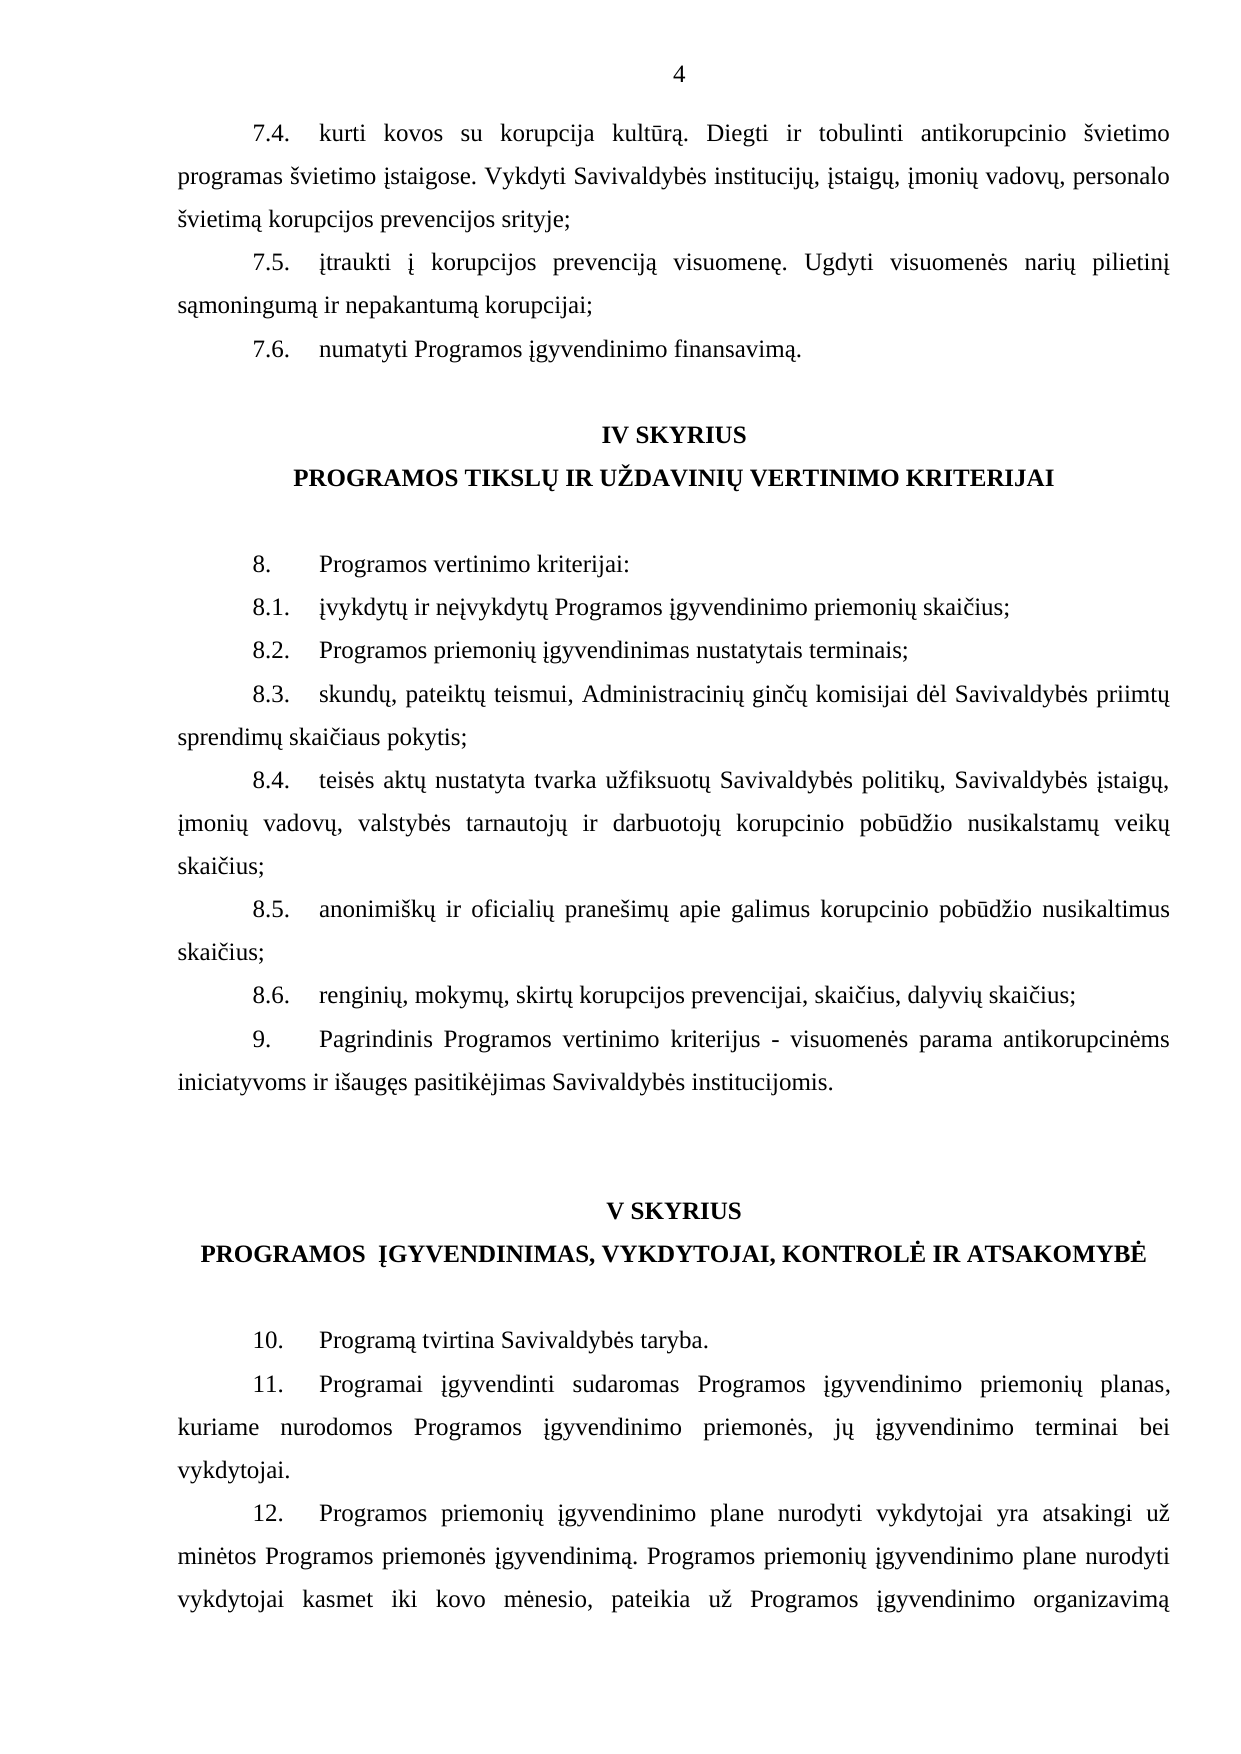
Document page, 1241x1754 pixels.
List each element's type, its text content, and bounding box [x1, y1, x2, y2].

text 8.1. įvykdytų ir neįvykdytų Programos įgyvendinimo priemonių skaičius; [177, 592, 1171, 621]
text 8.3. skundų, pateiktų teismui, Administracinių ginčų komisijai dėl Savivaldybės priimtų sprendimų skaičiaus pokytis; [177, 679, 1171, 751]
text 7.5. įtraukti į korupcijos prevenciją visuomenę. Ugdyti visuomenės narių pilietinį sąmoningumą ir nepakantumą korupcijai; [177, 247, 1171, 319]
text PROGRAMOS ĮGYVENDINIMAS, VYKDYTOJAI, KONTROLĖ IR ATSAKOMYBĖ [177, 1239, 1171, 1268]
text 8.5. anonimiškų ir oficialių pranešimų apie galimus korupcinio pobūdžio nusikaltimus skaičius; [177, 894, 1171, 966]
text V SKYRIUS [177, 1196, 1171, 1225]
text 10. Programą tvirtina Savivaldybės taryba. [177, 1326, 1171, 1354]
text 7.4. kurti kovos su korupcija kultūrą. Diegti ir tobulinti antikorupcinio švietimo programas švietimo įstaigose. Vykdyti Savivaldybės institucijų, įstaigų, įmonių vadovų, personalo švietimą korupcijos prevencijos srityje; [177, 118, 1171, 233]
text 7.6. numatyti Programos įgyvendinimo finansavimą. [177, 334, 1171, 362]
text 8.2. Programos priemonių įgyvendinimas nustatytais terminais; [177, 636, 1171, 664]
text 8. Programos vertinimo kriterijai: [177, 549, 1171, 578]
text 12. Programos priemonių įgyvendinimo plane nurodyti vykdytojai yra atsakingi už minėtos Programos priemonės įgyvendinimą. Programos priemonių įgyvendinimo plane nurodyti vykdytojai kasmet iki kovo mėnesio, pateikia už Programos įgyvendinimo organizavimą [177, 1498, 1171, 1613]
text 8.6. renginių, mokymų, skirtų korupcijos prevencijai, skaičius, dalyvių skaičius; [177, 981, 1171, 1009]
text 9. Pagrindinis Programos vertinimo kriterijus - visuomenės parama antikorupcinėms iniciatyvoms ir išaugęs pasitikėjimas Savivaldybės institucijomis. [177, 1024, 1171, 1096]
text 11. Programai įgyvendinti sudaromas Programos įgyvendinimo priemonių planas, kuriame nurodomos Programos įgyvendinimo priemonės, jų įgyvendinimo terminai bei vykdytojai. [177, 1369, 1171, 1484]
text 8.4. teisės aktų nustatyta tvarka užfiksuotų Savivaldybės politikų, Savivaldybės įstaigų, įmonių vadovų, valstybės tarnautojų ir darbuotojų korupcinio pobūdžio nusikalstamų veikų skaičius; [177, 765, 1171, 880]
text PROGRAMOS TIKSLŲ IR UŽDAVINIŲ VERTINIMO KRITERIJAI [177, 463, 1171, 492]
text IV SKYRIUS [177, 420, 1171, 449]
